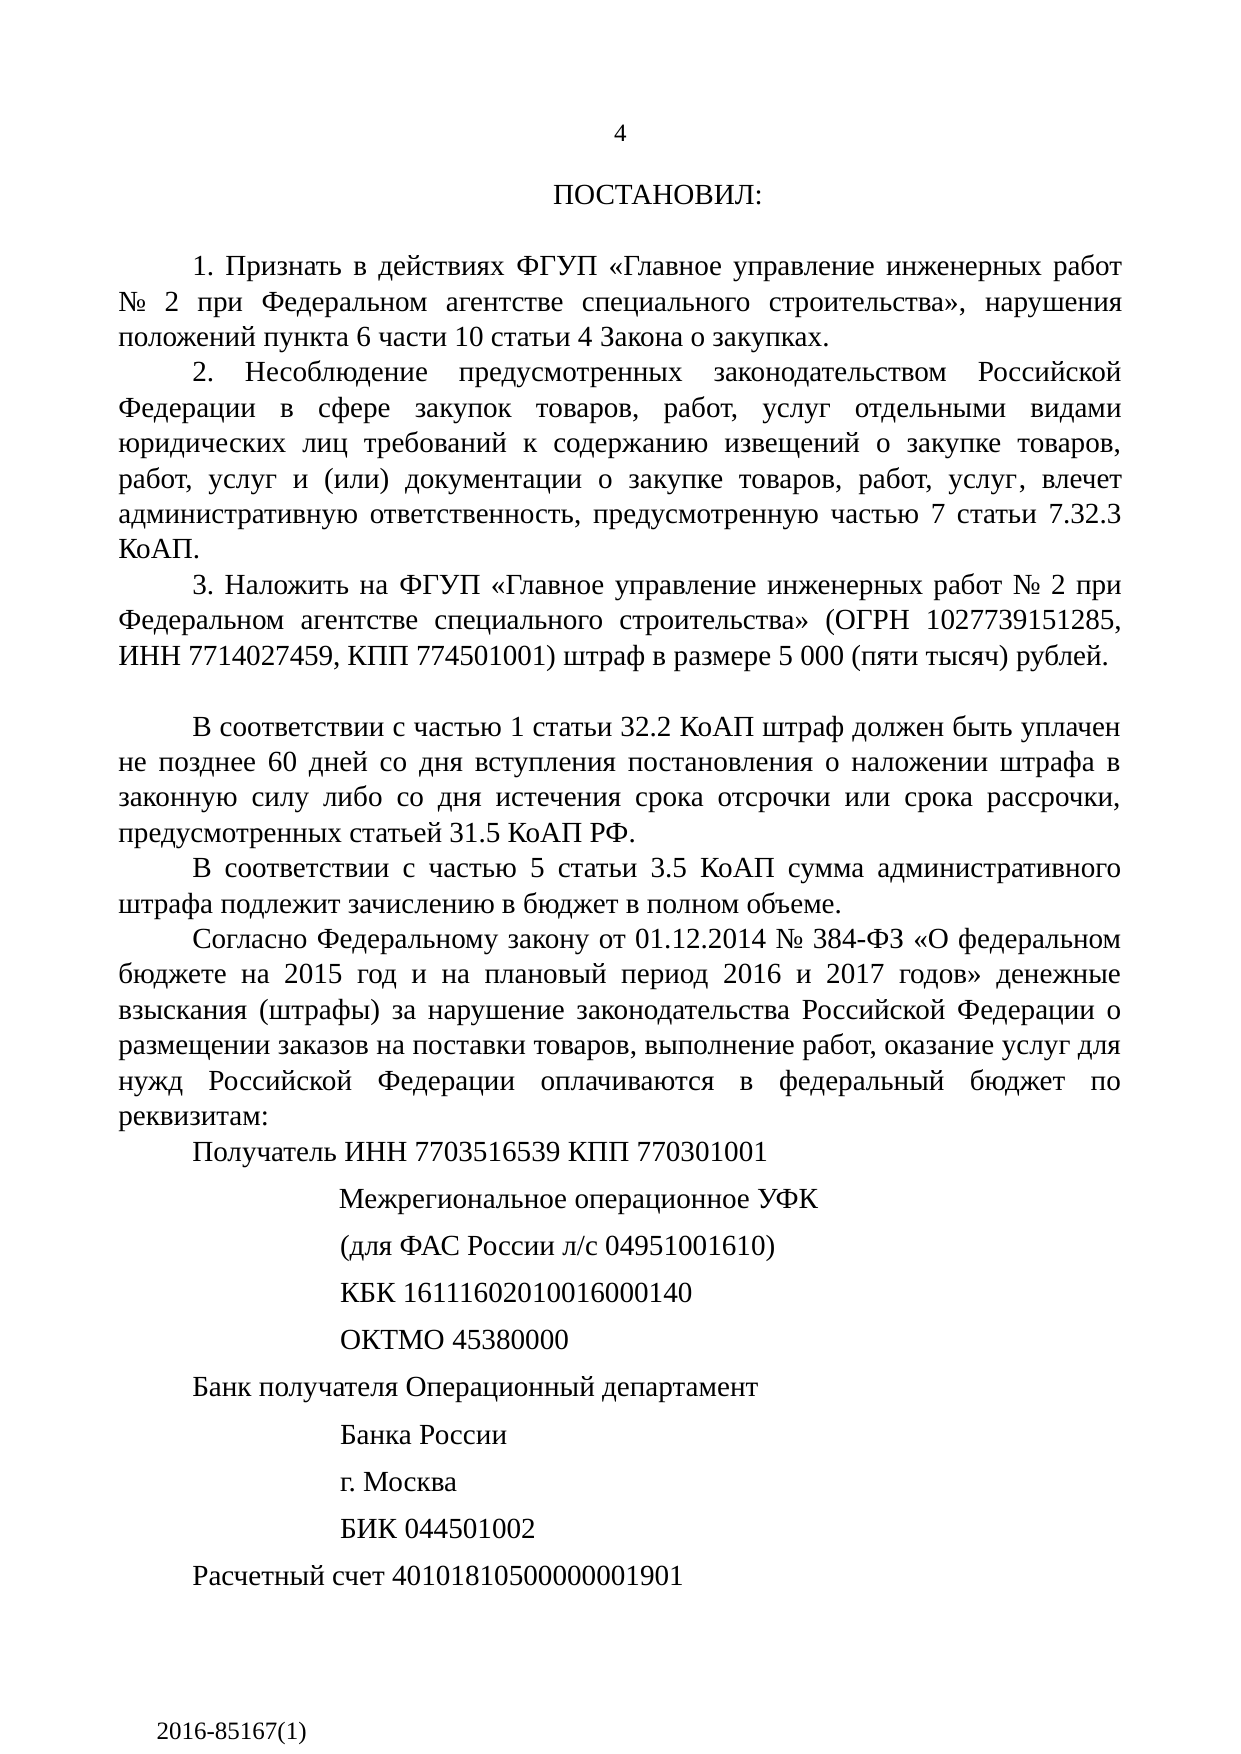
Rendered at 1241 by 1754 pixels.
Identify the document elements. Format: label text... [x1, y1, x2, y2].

text КБК 16111602010016000140 [118, 1274, 1122, 1309]
text Межрегиональное операционное УФК [118, 1180, 1122, 1215]
text В соответствии с частью 1 статьи 32.2 КоАП штраф должен быть уплачен не позднее 60 дней со дня вступления постановления о наложении штрафа в законную силу либо со дня истечения срока отсрочки или срока рассрочки, предусмотренных статьей 31.5 КоАП РФ. [118, 708, 1122, 849]
text 2. Несоблюдение предусмотренных законодательством Российской Федерации в сфере закупок товаров, работ, услуг отдельными видами юридических лиц требований к содержанию извещений о закупке товаров, работ, услуг и (или) документации о закупке товаров, работ, услуг, влечет административную ответственность, предусмотренную частью 7 статьи 7.32.3 КоАП. [118, 353, 1122, 566]
text г. Москва [118, 1463, 1122, 1498]
text ОКТМО 45380000 [118, 1321, 1122, 1357]
text Банка России [118, 1416, 1122, 1451]
text 3. Наложить на ФГУП «Главное управление инженерных работ № 2 при Федеральном агентстве специального строительства» (ОГРН 1027739151285, ИНН 7714027459, КПП 774501001) штраф в размере 5 000 (пяти тысяч) рублей. [118, 566, 1122, 672]
text (для ФАС России л/с 04951001610) [118, 1227, 1122, 1262]
text Согласно Федеральному закону от 01.12.2014 № 384-ФЗ «О федеральном бюджете на 2015 год и на плановый период 2016 и 2017 годов» денежные взыскания (штрафы) за нарушение законодательства Российской Федерации о размещении заказов на поставки товаров, выполнение работ, оказание услуг для нужд Российской Федерации оплачиваются в федеральный бюджет по реквизитам: [118, 920, 1122, 1133]
text Банк получателя Операционный департамент [118, 1368, 1122, 1404]
text ПОСТАНОВИЛ: [118, 176, 1122, 212]
text 1. Признать в действиях ФГУП «Главное управление инженерных работ № 2 при Федеральном агентстве специального строительства», нарушения положений пункта 6 части 10 статьи 4 Закона о закупках. [118, 247, 1122, 353]
text Получатель ИНН 7703516539 КПП 770301001 [118, 1133, 1122, 1168]
text В соответствии с частью 5 статьи 3.5 КоАП сумма административного штрафа подлежит зачислению в бюджет в полном объеме. [118, 849, 1122, 920]
text БИК 044501002 [118, 1510, 1122, 1546]
text Расчетный счет 40101810500000001901 [118, 1557, 1122, 1593]
